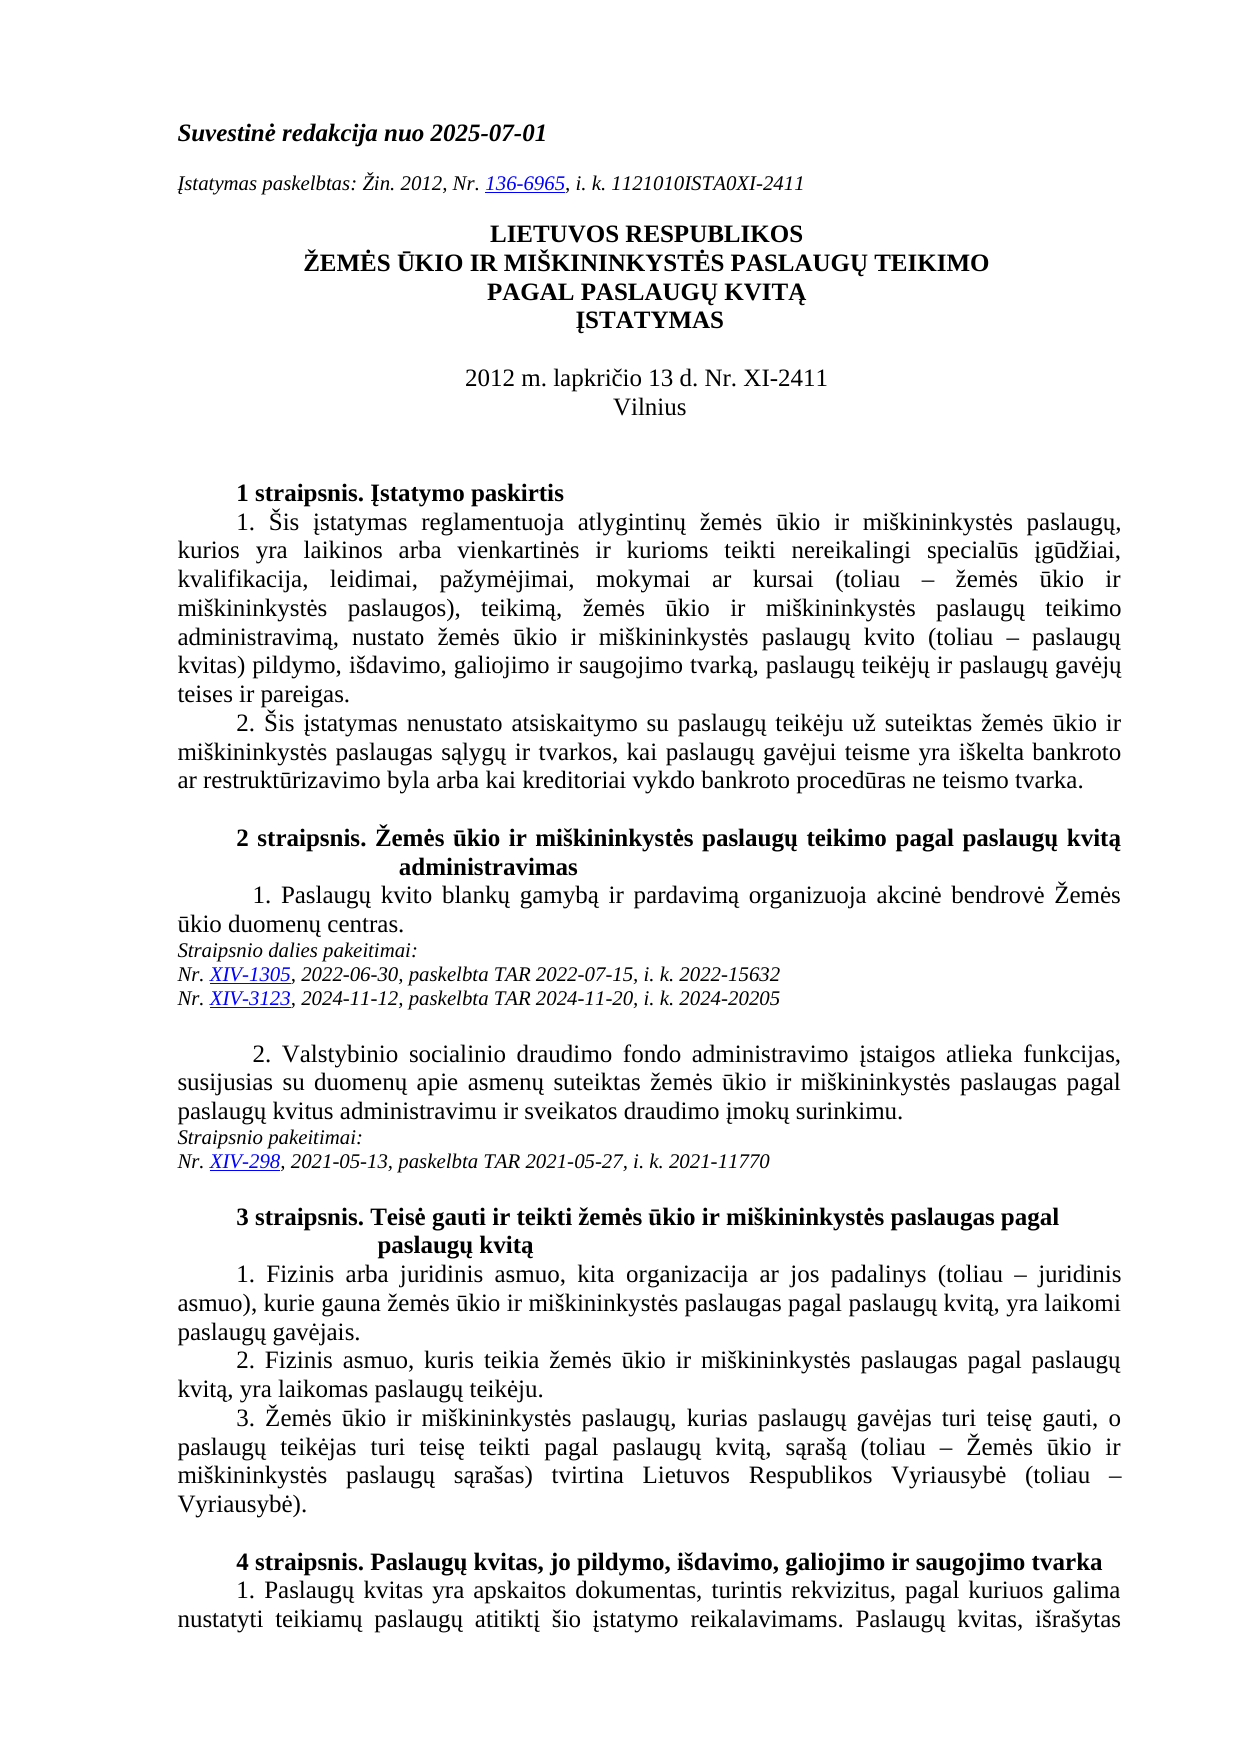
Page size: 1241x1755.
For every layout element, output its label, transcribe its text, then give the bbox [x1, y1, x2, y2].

text 2012 m. lapkričio 13 d. Nr. XI-2411 [177, 363, 1122, 392]
text 1. Fizinis arba juridinis asmuo, kita organizacija ar jos padalinys (toliau – juridinis asmuo), kurie gauna žemės ūkio ir miškininkystės paslaugas pagal paslaugų kvitą, yra laikomi paslaugų gavėjais. [177, 1259, 1122, 1346]
text Įstatymas paskelbtas: Žin. 2012, Nr. 136-6965, i. k. 1121010ISTA0XI-2411 [177, 171, 1122, 195]
text 4 straipsnis. Paslaugų kvitas, jo pildymo, išdavimo, galiojimo ir saugojimo tvarka [177, 1547, 1122, 1576]
text Vilnius [177, 392, 1122, 420]
text 2 straipsnis. Žemės ūkio ir miškininkystės paslaugų teikimo pagal paslaugų kvitą administravimas [236, 823, 1122, 880]
text 2. Šis įstatymas nenustato atsiskaitymo su paslaugų teikėju už suteiktas žemės ūkio ir miškininkystės paslaugas sąlygų ir tvarkos, kai paslaugų gavėjui teisme yra iškelta bankroto ar restruktūrizavimo byla arba kai kreditoriai vykdo bankroto procedūras ne teismo tvarka. [177, 708, 1122, 794]
text Straipsnio pakeitimai: [177, 1125, 1122, 1149]
text 1. Šis įstatymas reglamentuoja atlygintinų žemės ūkio ir miškininkystės paslaugų, kurios yra laikinos arba vienkartinės ir kurioms teikti nereikalingi specialūs įgūdžiai, kvalifikacija, leidimai, pažymėjimai, mokymai ar kursai (toliau – žemės ūkio ir miškininkystės paslaugos), teikimą, žemės ūkio ir miškininkystės paslaugų teikimo administravimą, nustato žemės ūkio ir miškininkystės paslaugų kvito (toliau – paslaugų kvitas) pildymo, išdavimo, galiojimo ir saugojimo tvarką, paslaugų teikėjų ir paslaugų gavėjų teises ir pareigas. [177, 507, 1122, 708]
text 2. Fizinis asmuo, kuris teikia žemės ūkio ir miškininkystės paslaugas pagal paslaugų kvitą, yra laikomas paslaugų teikėju. [177, 1346, 1122, 1403]
text Straipsnio dalies pakeitimai: [177, 938, 1122, 962]
text 3 straipsnis. Teisė gauti ir teikti žemės ūkio ir miškininkystės paslaugas pagal paslaugų kvitą [236, 1202, 1122, 1259]
text Nr. XIV-298, 2021-05-13, paskelbta TAR 2021-05-27, i. k. 2021-11770 [177, 1149, 1122, 1173]
text 1. Paslaugų kvitas yra apskaitos dokumentas, turintis rekvizitus, pagal kuriuos galima nustatyti teikiamų paslaugų atitiktį šio įstatymo reikalavimams. Paslaugų kvitas, išrašytas [177, 1576, 1122, 1633]
text 1 straipsnis. Įstatymo paskirtis [177, 478, 1122, 507]
text Nr. XIV-3123, 2024-11-12, paskelbta TAR 2024-11-20, i. k. 2024-20205 [177, 986, 1122, 1010]
text Nr. XIV-1305, 2022-06-30, paskelbta TAR 2022-07-15, i. k. 2022-15632 [177, 962, 1122, 986]
text 3. Žemės ūkio ir miškininkystės paslaugų, kurias paslaugų gavėjas turi teisę gauti, o paslaugų teikėjas turi teisę teikti pagal paslaugų kvitą, sąrašą (toliau – Žemės ūkio ir miškininkystės paslaugų sąrašas) tvirtina Lietuvos Respublikos Vyriausybė (toliau – Vyriausybė). [177, 1403, 1122, 1518]
text LIETUVOS RESPUBLIKOS ŽEMĖS ŪKIO IR MIŠKININKYSTĖS PASLAUGŲ TEIKIMO PAGAL PASLAUGŲ KVITĄ ĮSTATYMAS [177, 219, 1122, 334]
text 1. Paslaugų kvito blankų gamybą ir pardavimą organizuoja akcinė bendrovė Žemės ūkio duomenų centras. [177, 880, 1122, 938]
text 2. Valstybinio socialinio draudimo fondo administravimo įstaigos atlieka funkcijas, susijusias su duomenų apie asmenų suteiktas žemės ūkio ir miškininkystės paslaugas pagal paslaugų kvitus administravimu ir sveikatos draudimo įmokų surinkimu. [177, 1039, 1122, 1125]
text Suvestinė redakcija nuo 2025-07-01 [177, 118, 1122, 147]
